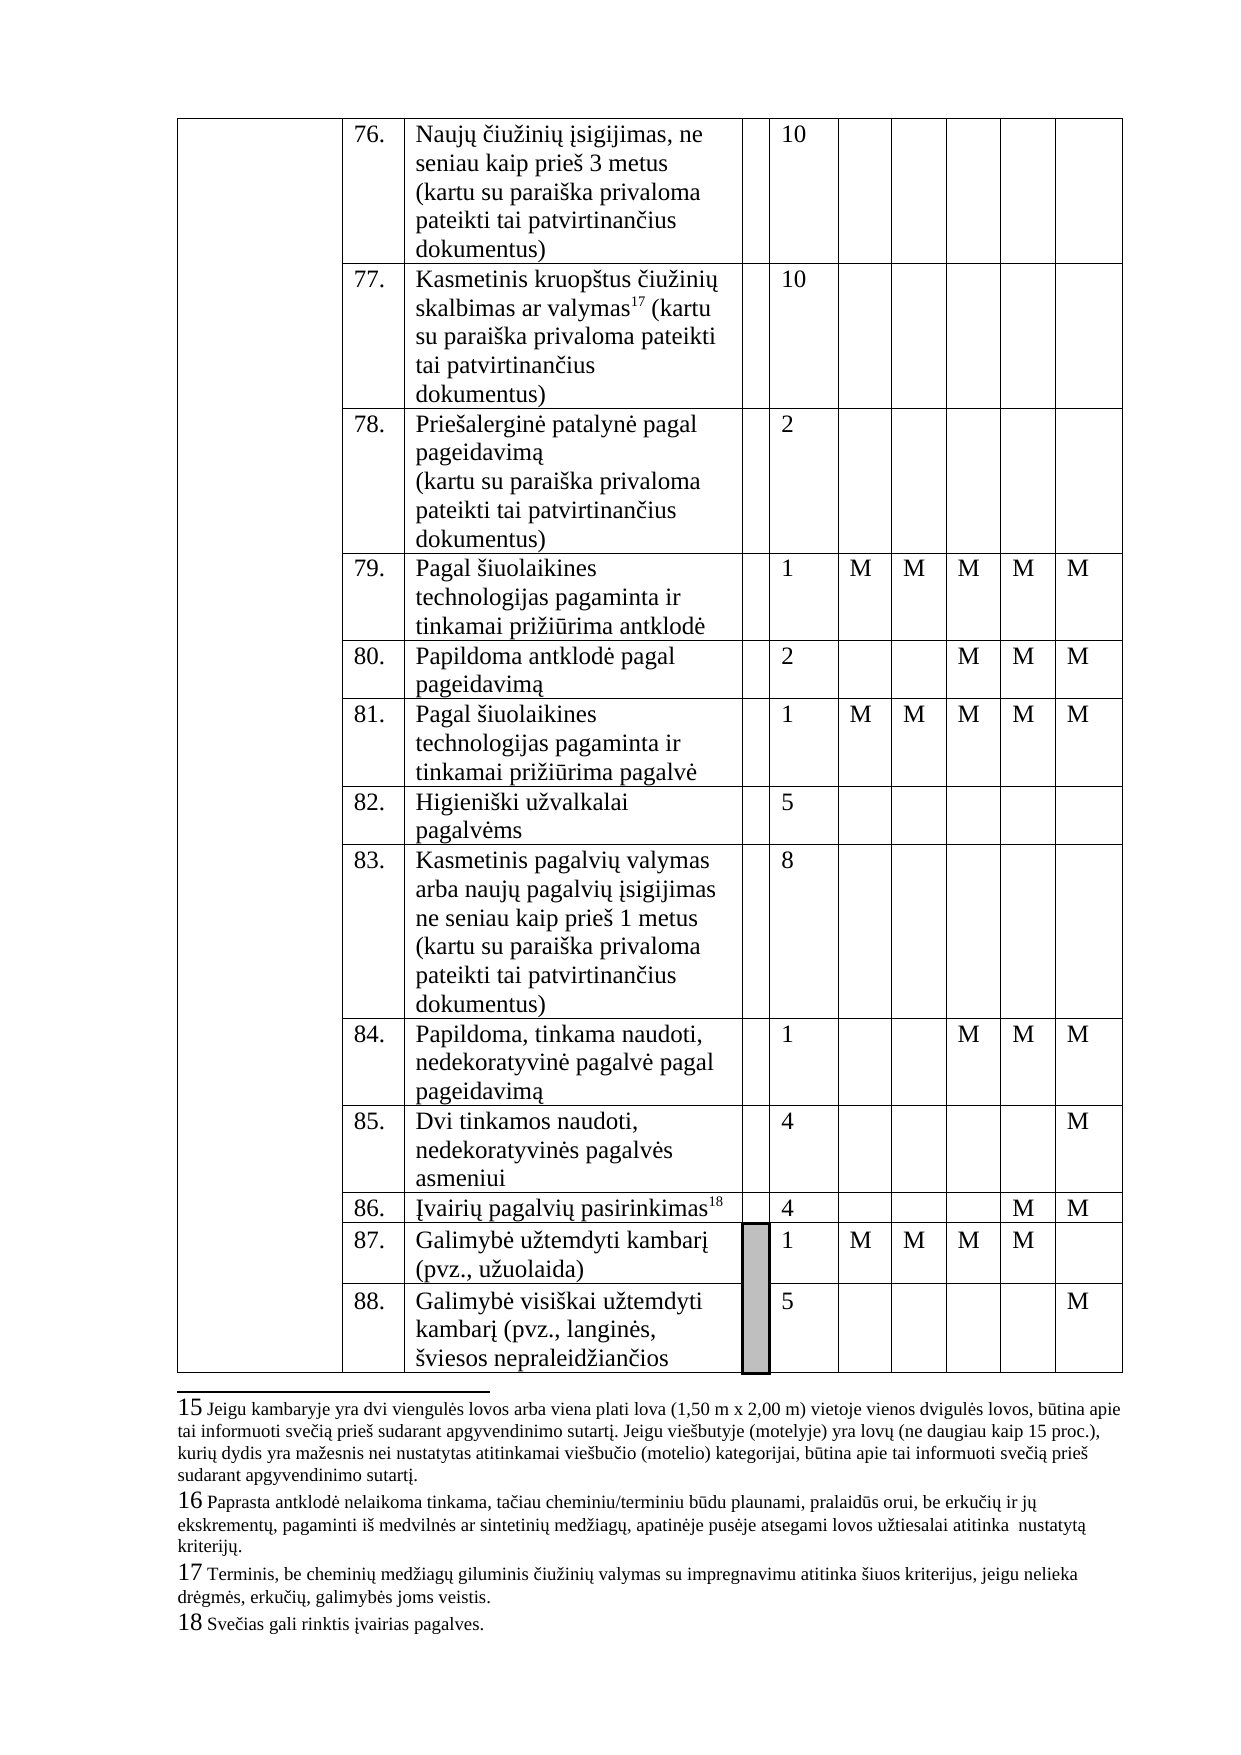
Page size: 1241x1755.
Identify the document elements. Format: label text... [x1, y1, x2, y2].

table_cell 88. [343, 1284, 404, 1372]
table_cell [947, 845, 1000, 1018]
table_cell [743, 1106, 769, 1192]
table_cell [1056, 845, 1122, 1018]
table_cell Dvi tinkamos naudoti, nedekoratyvinės pagalvės asmeniui [405, 1106, 742, 1192]
table_cell Įvairių pagalvių pasirinkimas [405, 1193, 742, 1222]
table_cell M [947, 1223, 1000, 1283]
table_cell [1001, 409, 1055, 552]
table_cell M [1056, 699, 1122, 786]
table_cell Pagal šiuolaikines technologijas pagaminta ir tinkamai prižiūrima pagalvė [405, 699, 742, 786]
table_cell Papildoma antklodė pagal pageidavimą [405, 641, 742, 698]
table_cell [743, 409, 769, 552]
table_cell M [1001, 641, 1055, 698]
table_cell [839, 1284, 891, 1372]
table_cell 81. [343, 699, 404, 786]
table_cell 83. [343, 845, 404, 1018]
table_cell [1056, 264, 1122, 408]
table_cell M [947, 554, 1000, 640]
table_cell 2 [770, 641, 838, 698]
table_cell [947, 1106, 1000, 1192]
table_cell 77. [343, 264, 404, 408]
table_cell 87. [343, 1223, 404, 1283]
table_cell M [1001, 554, 1055, 640]
table_cell [1056, 409, 1122, 552]
table_cell [839, 845, 891, 1018]
table_cell [947, 1193, 1000, 1222]
table_cell M [947, 699, 1000, 786]
table_cell Galimybė visiškai užtemdyti kambarį (pvz., langinės, šviesos nepraleidžiančios [405, 1284, 741, 1372]
table_cell [1001, 264, 1055, 408]
table_cell M [839, 1223, 891, 1283]
table_cell [892, 787, 946, 844]
table_cell [947, 787, 1000, 844]
table_cell [743, 699, 769, 786]
table_cell [839, 1193, 891, 1222]
table_cell [1001, 845, 1055, 1018]
table_cell [743, 641, 769, 698]
table_cell [839, 1019, 891, 1105]
table_cell M [892, 1223, 946, 1283]
table_cell 82. [343, 787, 404, 844]
table_cell [947, 264, 1000, 408]
table_cell 1 [770, 699, 838, 786]
table_cell Priešalerginė patalynė pagal pageidavimą (kartu su paraiška privaloma pateikti tai patvirtinančius dokumentus) [405, 409, 742, 552]
table_cell 8 [770, 845, 838, 1018]
table_cell [892, 1019, 946, 1105]
table_cell [947, 409, 1000, 552]
table_cell 4 [770, 1106, 838, 1192]
table_cell M [839, 699, 891, 786]
table_cell [743, 119, 769, 263]
table_cell [892, 264, 946, 408]
table_cell 10 [770, 119, 838, 263]
table_cell [1001, 1106, 1055, 1192]
table_cell [947, 1284, 1000, 1372]
table_cell 4 [770, 1193, 838, 1222]
table_cell [1056, 119, 1122, 263]
table_cell 10 [770, 264, 838, 408]
table_cell [892, 1193, 946, 1222]
table_cell 86. [343, 1193, 404, 1222]
table_cell [839, 1106, 891, 1192]
table_cell [839, 119, 891, 263]
table_cell Kasmetinis kruopštus čiužinių skalbimas ar valymas (kartu su paraiška privaloma pateikti tai patvirtinančius dokumentus) [405, 264, 742, 408]
table_cell [1056, 1223, 1122, 1283]
table_cell [892, 641, 946, 698]
table_cell [743, 1019, 769, 1105]
table_cell [1001, 787, 1055, 844]
table_cell M [1001, 699, 1055, 786]
table_cell M [839, 554, 891, 640]
table_cell [892, 845, 946, 1018]
table_cell M [1001, 1223, 1055, 1283]
table_cell [1001, 119, 1055, 263]
table_cell M [1056, 1019, 1122, 1105]
table_cell 1 [770, 554, 838, 640]
table_cell M [1001, 1193, 1055, 1222]
table_cell M [1056, 641, 1122, 698]
table_cell [743, 845, 769, 1018]
table_cell [839, 787, 891, 844]
table_cell 80. [343, 641, 404, 698]
table_cell [892, 119, 946, 263]
table_cell 78. [343, 409, 404, 552]
table_cell M [892, 554, 946, 640]
table_cell Naujų čiužinių įsigijimas, ne seniau kaip prieš 3 metus (kartu su paraiška privaloma pateikti tai patvirtinančius dokumentus) [405, 119, 742, 263]
table_cell 1 [771, 1223, 838, 1283]
table_cell 79. [343, 554, 404, 640]
table_cell [743, 787, 769, 844]
table_cell M [1056, 1284, 1122, 1372]
table_cell [178, 119, 342, 1372]
table_cell 85. [343, 1106, 404, 1192]
table_cell M [1056, 1106, 1122, 1192]
table_cell M [892, 699, 946, 786]
table_cell [1056, 787, 1122, 844]
table_cell [892, 1106, 946, 1192]
table_cell 84. [343, 1019, 404, 1105]
table_cell Higieniški užvalkalai pagalvėms [405, 787, 742, 844]
table_cell [947, 119, 1000, 263]
table_cell M [1056, 554, 1122, 640]
table_cell 1 [770, 1019, 838, 1105]
table_cell M [1001, 1019, 1055, 1105]
table_cell [743, 554, 769, 640]
table_cell [839, 641, 891, 698]
table_cell [744, 1225, 768, 1372]
table_cell [839, 264, 891, 408]
table_cell [892, 1284, 946, 1372]
table_cell Pagal šiuolaikines technologijas pagaminta ir tinkamai prižiūrima antklodė [405, 554, 742, 640]
table_cell Papildoma, tinkama naudoti, nedekoratyvinė pagalvė pagal pageidavimą [405, 1019, 742, 1105]
table_cell [1001, 1284, 1055, 1372]
table_cell 5 [770, 787, 838, 844]
table_cell M [947, 641, 1000, 698]
table_cell [743, 264, 769, 408]
table_cell 5 [771, 1284, 838, 1372]
table_cell M [947, 1019, 1000, 1105]
table_cell Kasmetinis pagalvių valymas arba naujų pagalvių įsigijimas ne seniau kaip prieš 1 metus (kartu su paraiška privaloma pateikti tai patvirtinančius dokumentus) [405, 845, 742, 1018]
table_cell [892, 409, 946, 552]
table_cell [743, 1193, 769, 1222]
table_cell 2 [770, 409, 838, 552]
table_cell [839, 409, 891, 552]
table_cell M [1056, 1193, 1122, 1222]
table_cell Galimybė užtemdyti kambarį (pvz., užuolaida) [405, 1223, 741, 1283]
table_cell 76. [343, 119, 404, 263]
